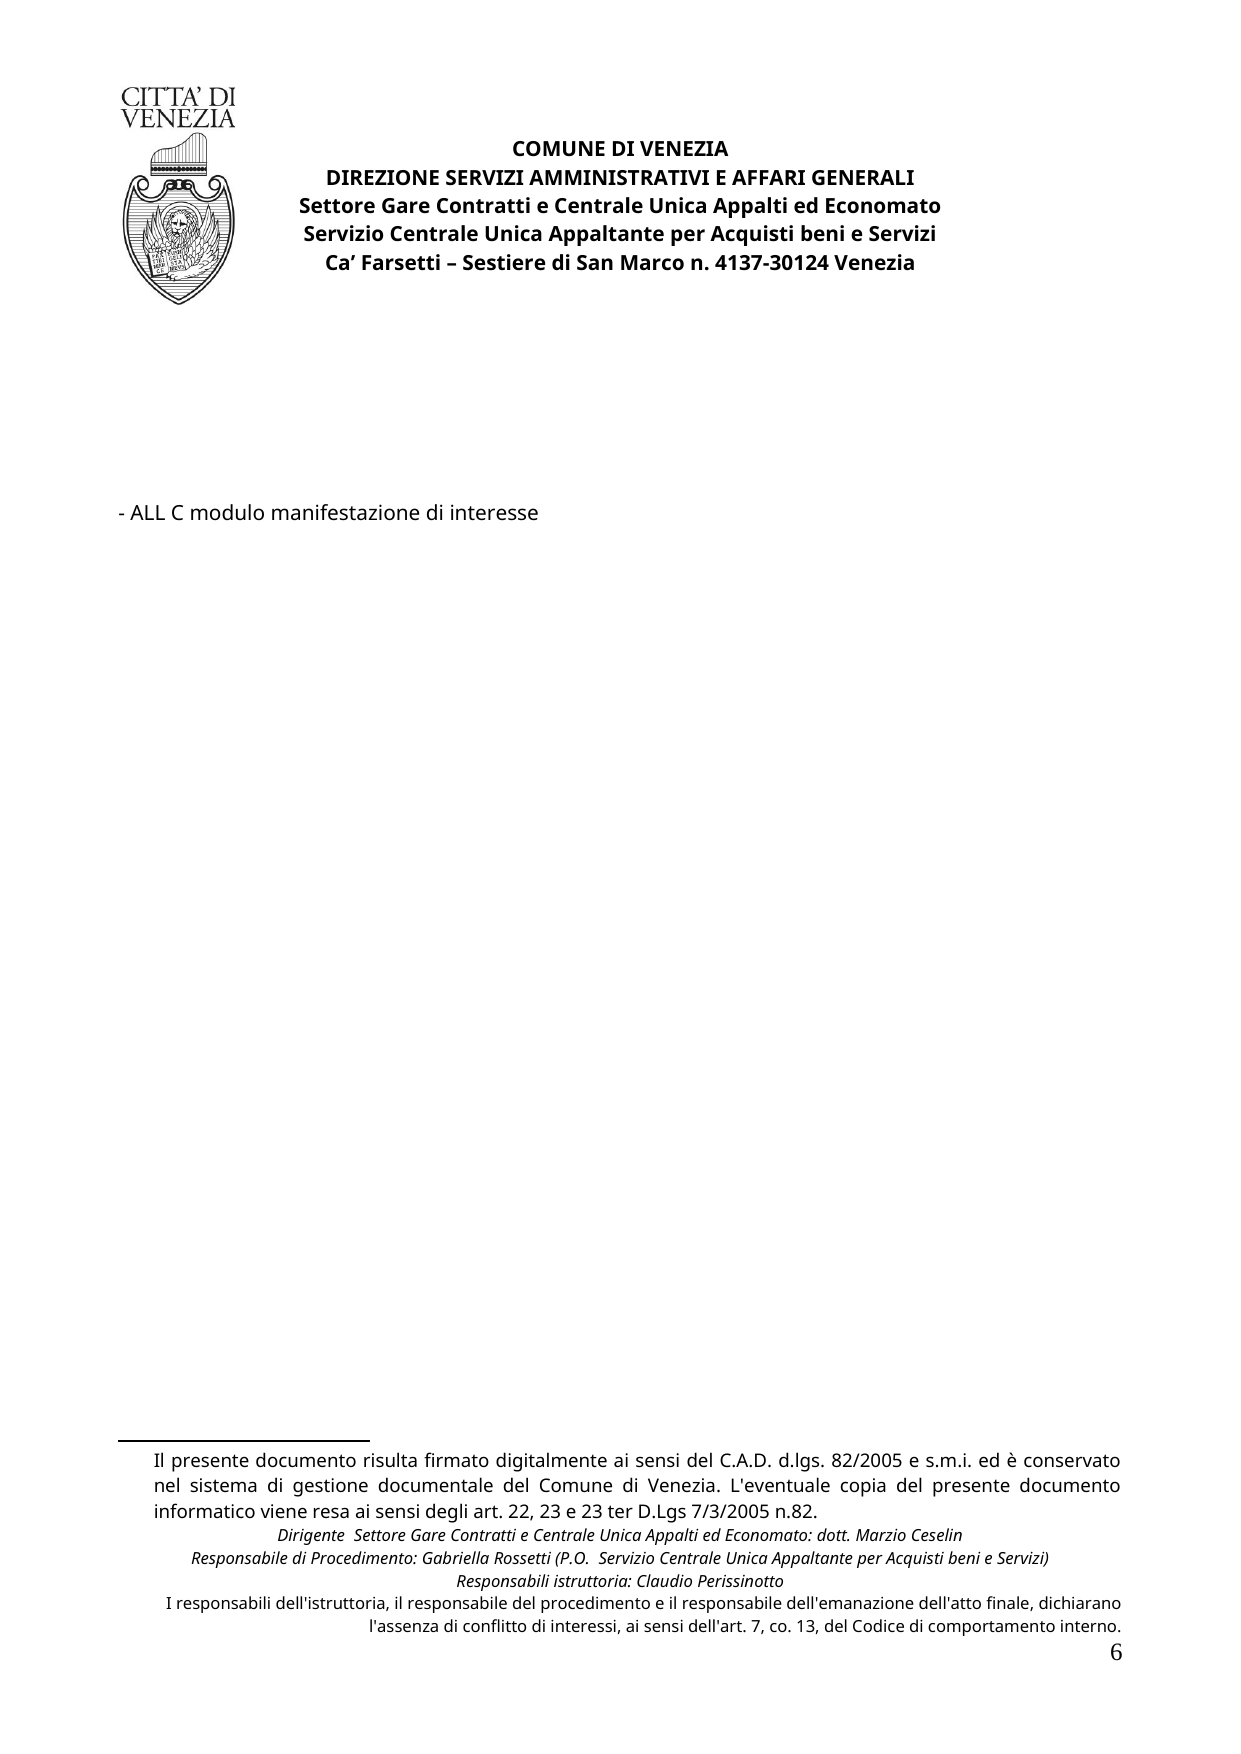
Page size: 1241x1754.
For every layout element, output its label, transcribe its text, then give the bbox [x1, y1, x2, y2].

text Il presente documento risulta firmato digitalmente ai sensi del C.A.D. d.lgs. 82/2005 e s.m.i. ed è conservato nel sistema di gestione documentale del Comune di Venezia. L'eventuale copia del presente documento informatico viene resa ai sensi degli art. 22, 23 e 23 ter D.Lgs 7/3/2005 n.82. [148, 1447, 1122, 1524]
text - ALL C modulo manifestazione di interesse [118, 498, 1122, 527]
picture [120, 86, 236, 305]
